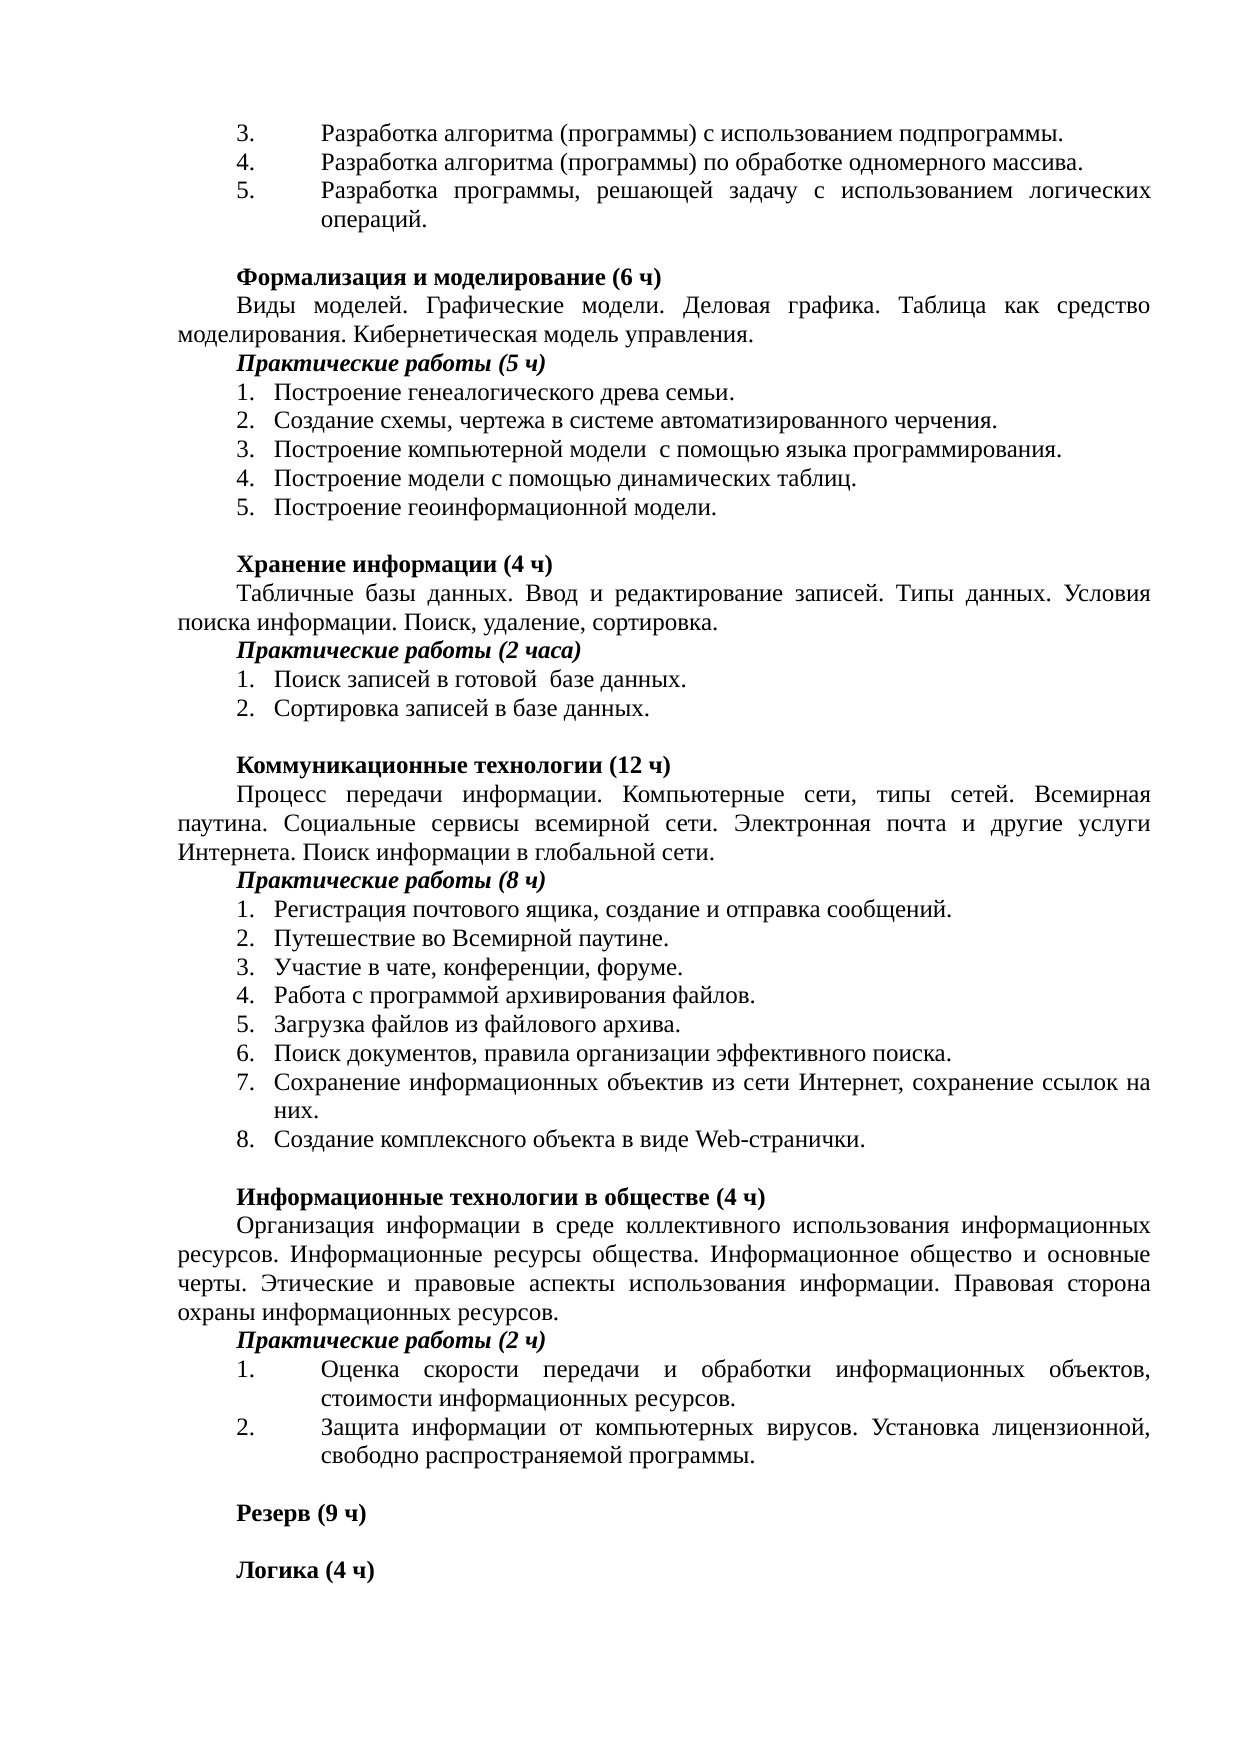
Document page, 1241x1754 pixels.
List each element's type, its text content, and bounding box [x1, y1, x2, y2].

text Информационные технологии в обществе (4 ч) [177, 1182, 1152, 1211]
list Создание схемы, чертежа в системе автоматизированного черчения. [236, 406, 1152, 434]
text Табличные базы данных. Ввод и редактирование записей. Типы данных. Условия поиска информации. Поиск, удаление, сортировка. [177, 578, 1152, 636]
text Формализация и моделирование (6 ч) [177, 262, 1152, 291]
text Практические работы (5 ч) [177, 348, 1152, 377]
list Регистрация почтового ящика, создание и отправка сообщений. [236, 894, 1152, 923]
list Разработка алгоритма (программы) с использованием подпрограммы. [236, 118, 1152, 147]
list Построение модели с помощью динамических таблиц. [236, 463, 1152, 492]
text Виды моделей. Графические модели. Деловая графика. Таблица как средство моделирования. Кибернетическая модель управления. [177, 291, 1152, 348]
list Разработка алгоритма (программы) по обработке одномерного массива. [236, 147, 1152, 176]
list Построение генеалогического древа семьи. [236, 377, 1152, 406]
list Сохранение информационных объектив из сети Интернет, сохранение ссылок на них. [236, 1067, 1152, 1124]
text Процесс передачи информации. Компьютерные сети, типы сетей. Всемирная паутина. Социальные сервисы всемирной сети. Электронная почта и другие услуги Интернета. Поиск информации в глобальной сети. [177, 779, 1152, 866]
list Разработка программы, решающей задачу с использованием логических операций. [236, 176, 1152, 233]
list Участие в чате, конференции, форуме. [236, 952, 1152, 981]
list Путешествие во Всемирной паутине. [236, 923, 1152, 952]
list Оценка скорости передачи и обработки информационных объектов, стоимости информационных ресурсов. [236, 1354, 1152, 1412]
list Загрузка файлов из файлового архива. [236, 1009, 1152, 1038]
text Логика (4 ч) [177, 1556, 1152, 1584]
text Организация информации в среде коллективного использования информационных ресурсов. Информационные ресурсы общества. Информационное общество и основные черты. Этические и правовые аспекты использования информации. Правовая сторона охраны информационных ресурсов. [177, 1211, 1152, 1326]
text Хранение информации (4 ч) [177, 549, 1152, 578]
list Построение геоинформационной модели. [236, 492, 1152, 521]
list Построение компьютерной модели с помощью языка программирования. [236, 434, 1152, 463]
text Практические работы (2 ч) [177, 1326, 1152, 1354]
list Работа с программой архивирования файлов. [236, 981, 1152, 1009]
list Защита информации от компьютерных вирусов. Установка лицензионной, свободно распространяемой программы. [236, 1412, 1152, 1469]
text Практические работы (8 ч) [177, 866, 1152, 894]
list Создание комплексного объекта в виде Web-странички. [236, 1124, 1152, 1153]
list Сортировка записей в базе данных. [236, 693, 1152, 722]
list Поиск записей в готовой базе данных. [236, 664, 1152, 693]
list Поиск документов, правила организации эффективного поиска. [236, 1038, 1152, 1067]
text Практические работы (2 часа) [177, 636, 1152, 664]
text Резерв (9 ч) [177, 1498, 1152, 1527]
text Коммуникационные технологии (12 ч) [177, 751, 1152, 779]
